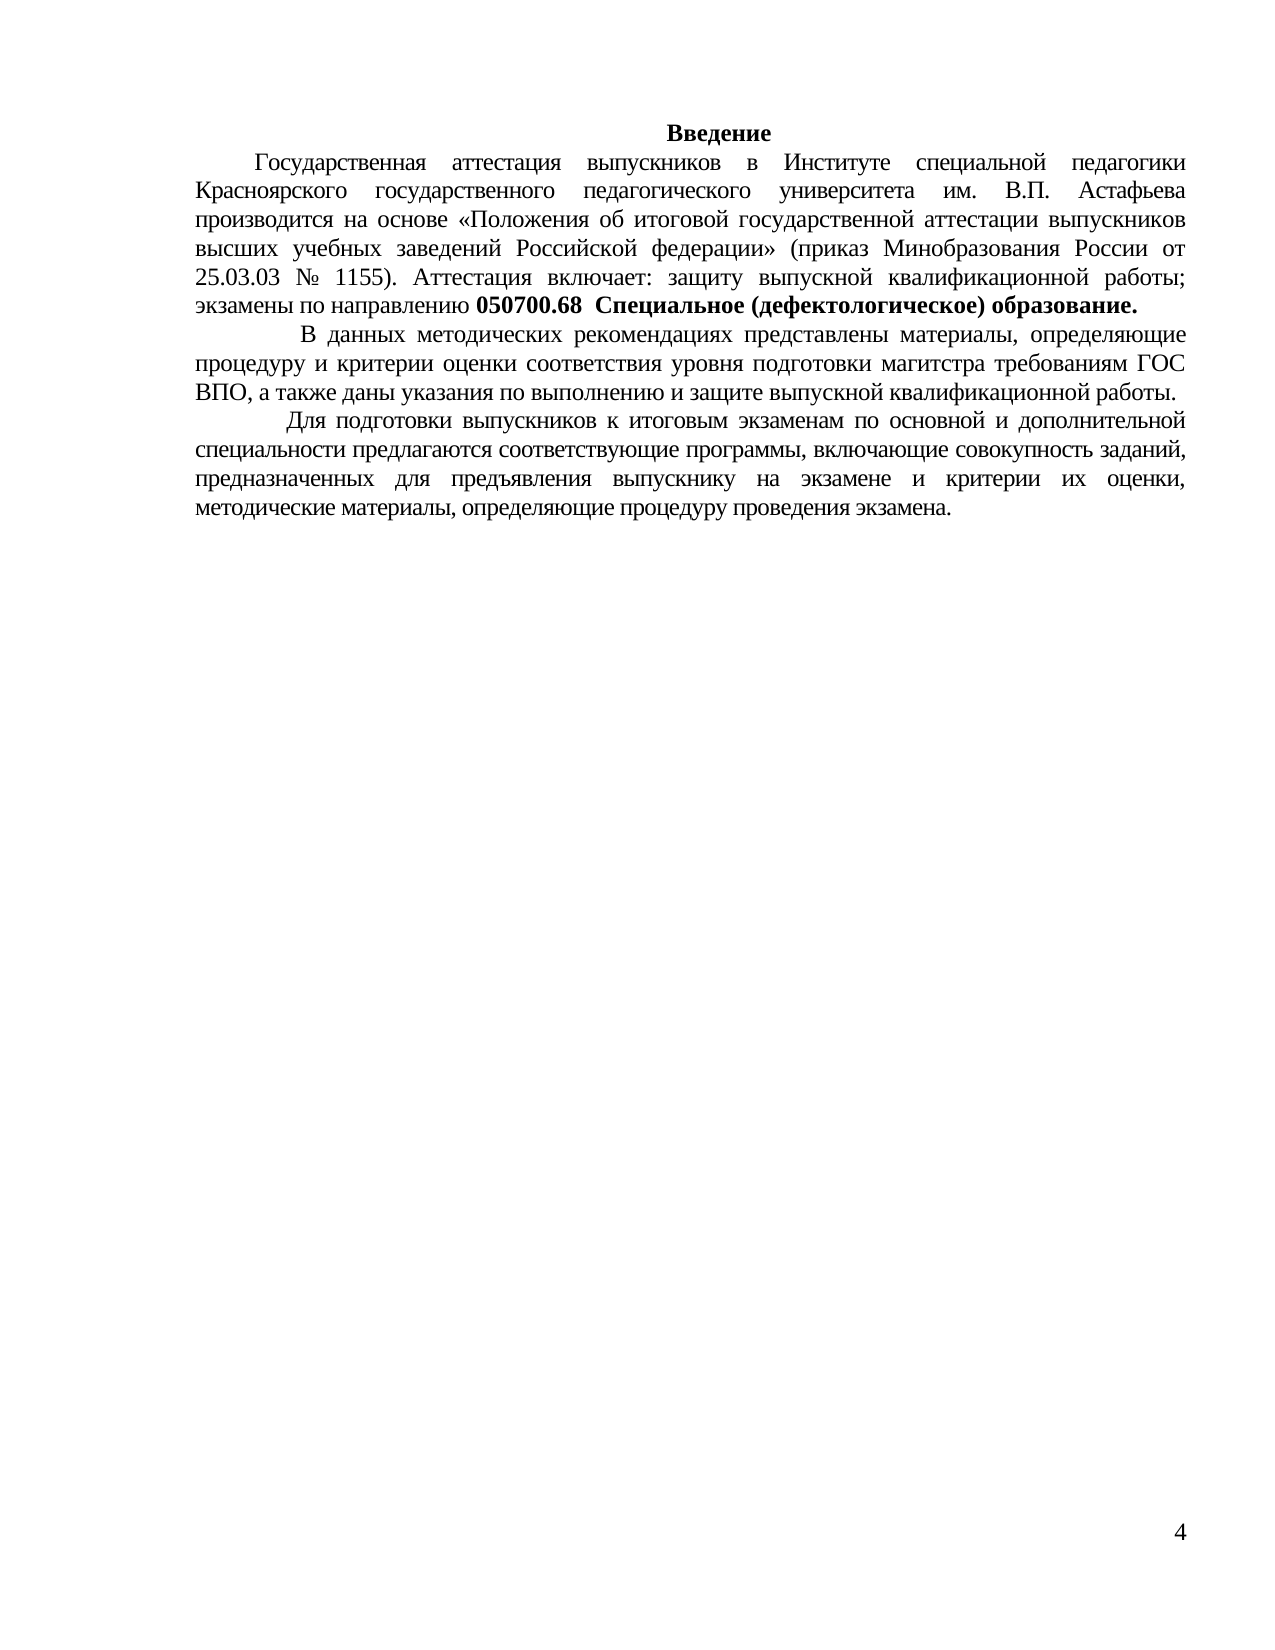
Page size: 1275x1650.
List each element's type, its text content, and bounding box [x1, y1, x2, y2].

text Государственная аттестация выпускников в Институте специальной педагогики Красноярского государственного педагогического университета им. В.П. Астафьева производится на основе «Положения об итоговой государственной аттестации выпускников высших учебных заведений Российской федерации» (приказ Минобразования России от 25.03.03 № 1155). Аттестация включает: защиту выпускной квалификационной работы; экзамены по направлению 050700.68 Специальное (дефектологическое) образование. [195, 147, 1186, 319]
text Для подготовки выпускников к итоговым экзаменам по основной и дополнительной специальности предлагаются соответствующие программы, включающие совокупность заданий, предназначенных для предъявления выпускнику на экзамене и критерии их оценки, методические материалы, определяющие процедуру проведения экзамена. [195, 406, 1186, 521]
text В данных методических рекомендациях представлены материалы, определяющие процедуру и критерии оценки соответствия уровня подготовки магитстра требованиям ГОС ВПО, а также даны указания по выполнению и защите выпускной квалификационной работы. [195, 319, 1186, 406]
text Введение [192, 118, 1186, 147]
